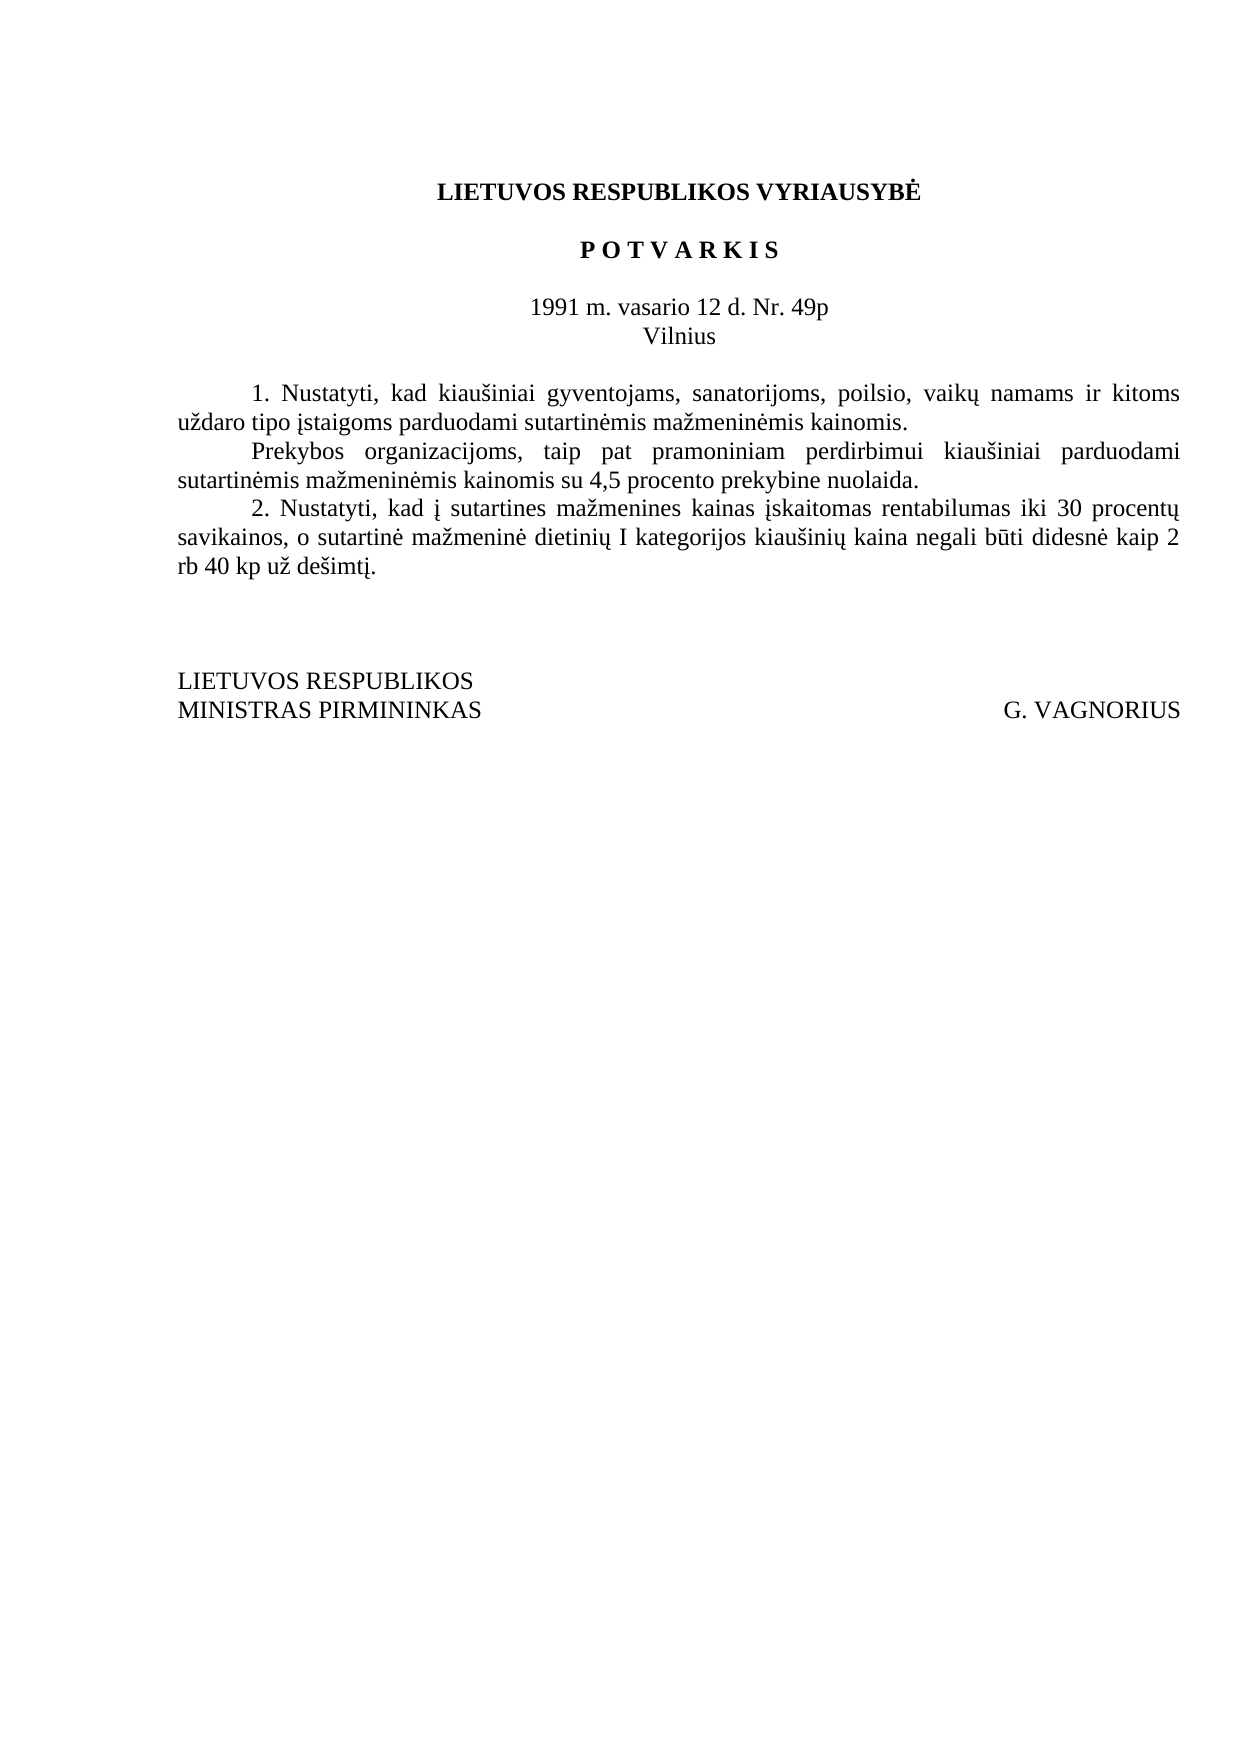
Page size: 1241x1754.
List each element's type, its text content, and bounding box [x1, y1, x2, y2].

text Prekybos organizacijoms, taip pat pramoniniam perdirbimui kiaušiniai parduodami sutartinėmis mažmeninėmis kainomis su 4,5 procento prekybine nuolaida. [177, 436, 1181, 493]
text MINISTRAS PIRMININKAS G. VAGNORIUS [177, 695, 1181, 723]
text 1. Nustatyti, kad kiaušiniai gyventojams, sanatorijoms, poilsio, vaikų namams ir kitoms uždaro tipo įstaigoms parduodami sutartinėmis mažmeninėmis kainomis. [177, 378, 1181, 436]
text 1991 m. vasario 12 d. Nr. 49p [177, 292, 1181, 321]
text Vilnius [177, 321, 1181, 350]
text LIETUVOS RESPUBLIKOS [177, 666, 1181, 695]
text 2. Nustatyti, kad į sutartines mažmenines kainas įskaitomas rentabilumas iki 30 procentų savikainos, o sutartinė mažmeninė dietinių I kategorijos kiaušinių kaina negali būti didesnė kaip 2 rb 40 kp už dešimtį. [177, 493, 1181, 580]
text LIETUVOS RESPUBLIKOS VYRIAUSYBĖ [177, 177, 1181, 206]
text P O T V A R K I S [177, 235, 1181, 263]
